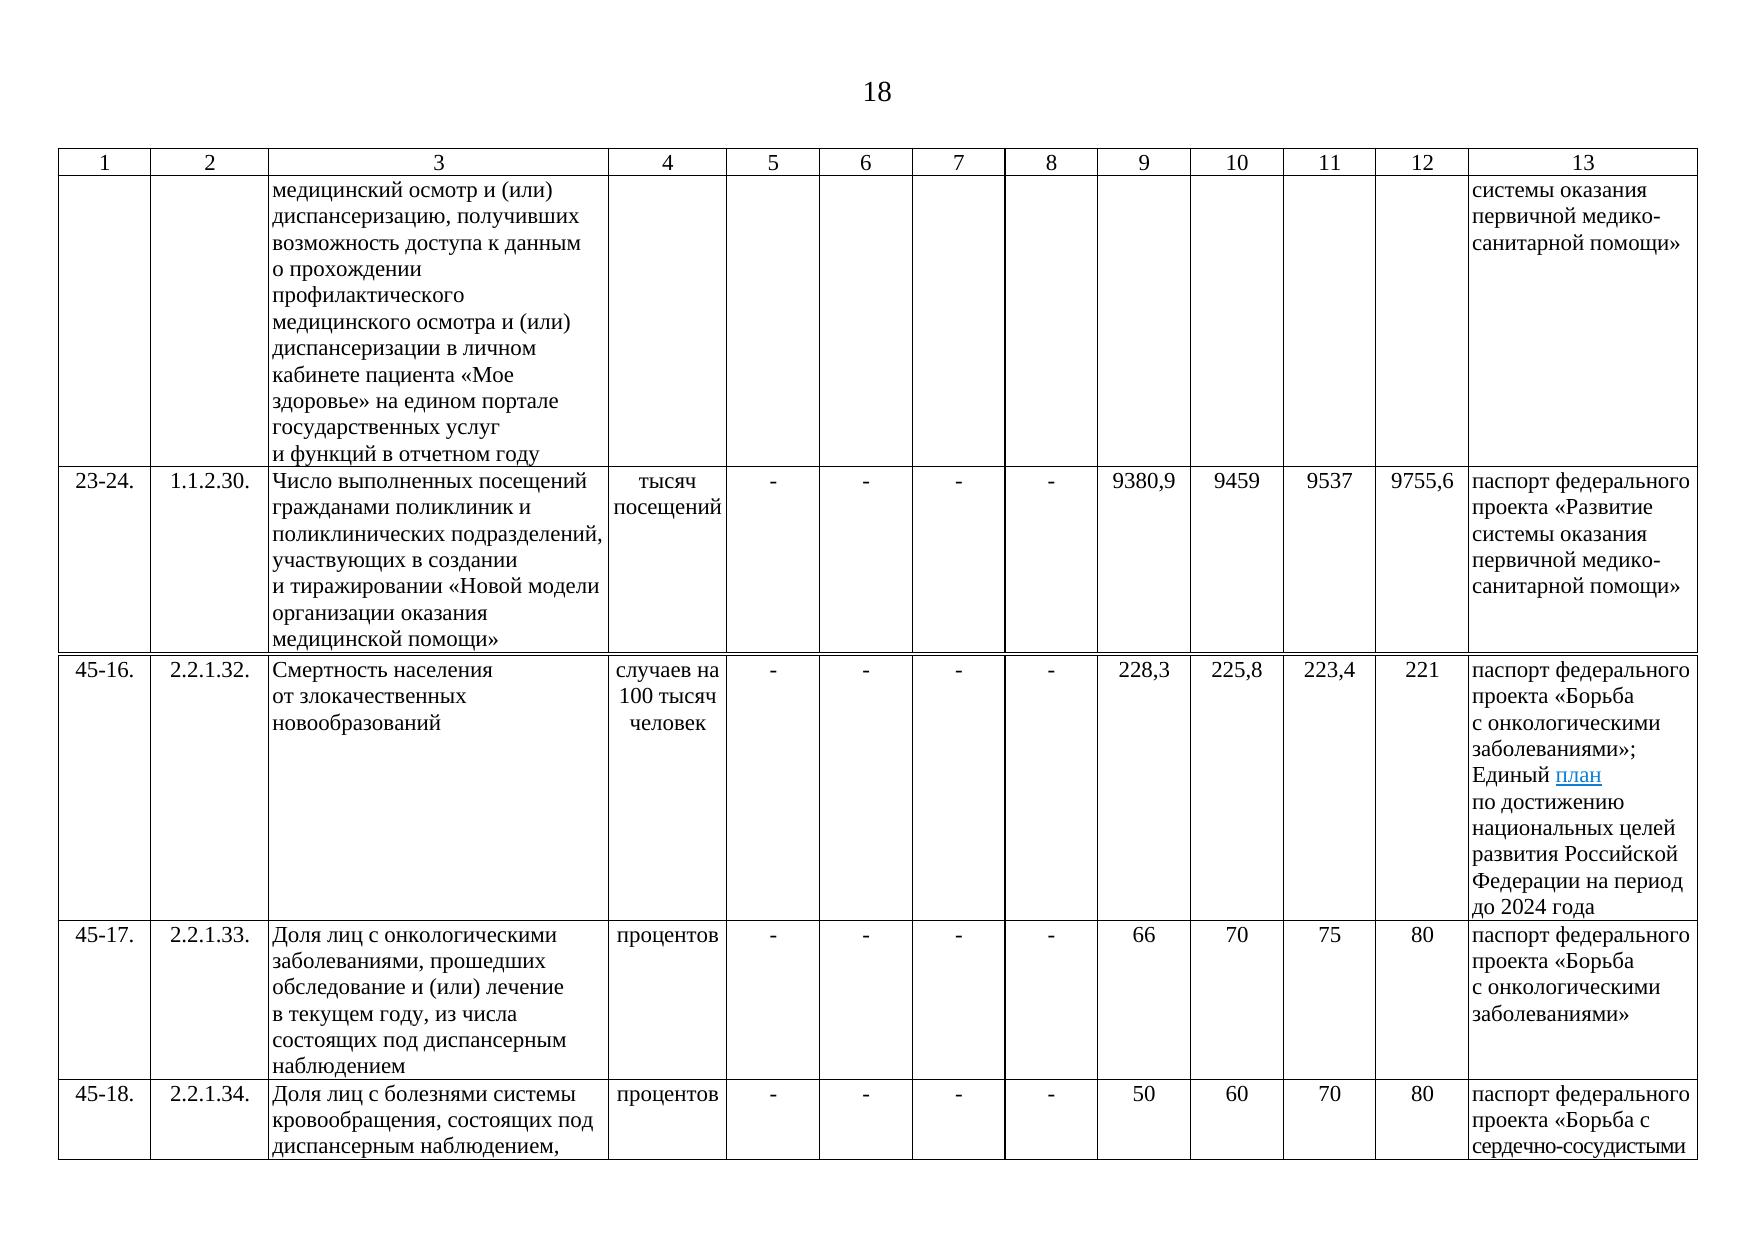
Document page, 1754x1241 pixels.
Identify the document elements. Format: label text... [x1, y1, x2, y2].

table_cell тысяч посещений [609, 467, 726, 652]
table_cell системы оказания первичной медико-санитарной помощи» [1469, 176, 1697, 466]
table_cell 9755,6 [1376, 467, 1468, 652]
table_header 5 [727, 149, 819, 175]
table_cell 66 [1098, 921, 1190, 1079]
table_cell 50 [1098, 1080, 1190, 1159]
table_cell 221 [1376, 656, 1468, 919]
table_cell [1376, 176, 1468, 466]
table_cell 228,3 [1098, 656, 1190, 919]
table_header 8 [1006, 149, 1097, 175]
table_cell - [913, 921, 1004, 1079]
table_cell 70 [1191, 921, 1283, 1079]
table_cell 75 [1284, 921, 1375, 1079]
table_cell 2.2.1.32. [151, 656, 268, 919]
table_cell 2.2.1.33. [151, 921, 268, 1079]
table_cell 80 [1376, 921, 1468, 1079]
table_cell - [913, 467, 1004, 652]
table_cell - [913, 656, 1004, 919]
table_cell - [1006, 656, 1097, 919]
table_cell паспорт федерального проекта «Борьба с онкологическими заболеваниями» [1469, 921, 1697, 1079]
table_cell [609, 176, 726, 466]
table_cell - [727, 656, 819, 919]
table_cell случаев на 100 тысяч человек [609, 656, 726, 919]
table_header 3 [269, 149, 608, 175]
table_cell [1284, 176, 1375, 466]
table_cell 9537 [1284, 467, 1375, 652]
table_cell 2.2.1.34. [151, 1080, 268, 1159]
table_cell паспорт федерального проекта «Борьба с сердечно-сосудистыми [1469, 1080, 1697, 1159]
table_cell Смертность населения от злокачественных новообразований [269, 656, 608, 919]
table_cell - [820, 656, 912, 919]
table_cell 45-17. [59, 921, 150, 1079]
table_cell Число выполненных посещений гражданами поликлиник и поликлинических подразделений, участвующих в создании и тиражировании «Новой модели организации оказания медицинской помощи» [269, 467, 608, 652]
table_header 11 [1284, 149, 1375, 175]
table_cell - [913, 1080, 1004, 1159]
table_cell - [820, 467, 912, 652]
table_cell - [727, 921, 819, 1079]
table_cell - [1006, 176, 1097, 466]
table_cell - [727, 1080, 819, 1159]
table_cell 23-24. [59, 467, 150, 652]
table_cell - [820, 176, 912, 466]
table_header 1 [59, 149, 150, 175]
table_cell [1191, 176, 1283, 466]
table_cell 9459 [1191, 467, 1283, 652]
table_cell [1098, 176, 1190, 466]
table_header 7 [913, 149, 1004, 175]
table_header 9 [1098, 149, 1190, 175]
table_cell [151, 176, 268, 466]
table_header 2 [151, 149, 268, 175]
table_cell Доля лиц с онкологическими заболеваниями, прошедших обследование и (или) лечение в текущем году, из числа состоящих под диспансерным наблюдением [269, 921, 608, 1079]
table_cell - [727, 467, 819, 652]
table_cell - [820, 921, 912, 1079]
table_cell паспорт федерального проекта «Развитие системы оказания первичной медико-санитарной помощи» [1469, 467, 1697, 652]
table_cell 223,4 [1284, 656, 1375, 919]
table_cell 80 [1376, 1080, 1468, 1159]
table_cell - [1006, 1080, 1097, 1159]
table_cell медицинский осмотр и (или) диспансеризацию, получивших возможность доступа к данным о прохождении профилактического медицинского осмотра и (или) диспансеризации в личном кабинете пациента «Мое здоровье» на едином портале государственных услуг и функций в отчетном году [269, 176, 608, 466]
table_cell 45-18. [59, 1080, 150, 1159]
table_cell 1.1.2.30. [151, 467, 268, 652]
table_cell 70 [1284, 1080, 1375, 1159]
table_cell - [727, 176, 819, 466]
table_cell процентов [609, 1080, 726, 1159]
table_header 10 [1191, 149, 1283, 175]
table_cell - [913, 176, 1004, 466]
table_header 4 [609, 149, 726, 175]
table_cell паспорт федерального проекта «Борьба с онкологическими заболеваниями»; Единый план по достижению национальных целей развития Российской Федерации на период до 2024 года [1469, 656, 1697, 919]
table_cell 60 [1191, 1080, 1283, 1159]
table_cell процентов [609, 921, 726, 1079]
table_cell 9380,9 [1098, 467, 1190, 652]
table_header 12 [1376, 149, 1468, 175]
table_cell - [820, 1080, 912, 1159]
table_cell 225,8 [1191, 656, 1283, 919]
table_header 13 [1469, 149, 1697, 175]
table_cell 45-16. [59, 656, 150, 919]
table_cell [59, 176, 150, 466]
table_cell - [1006, 921, 1097, 1079]
table_cell - [1006, 467, 1097, 652]
table_cell Доля лиц с болезнями системы кровообращения, состоящих под диспансерным наблюдением, [269, 1080, 608, 1159]
table_header 6 [820, 149, 912, 175]
